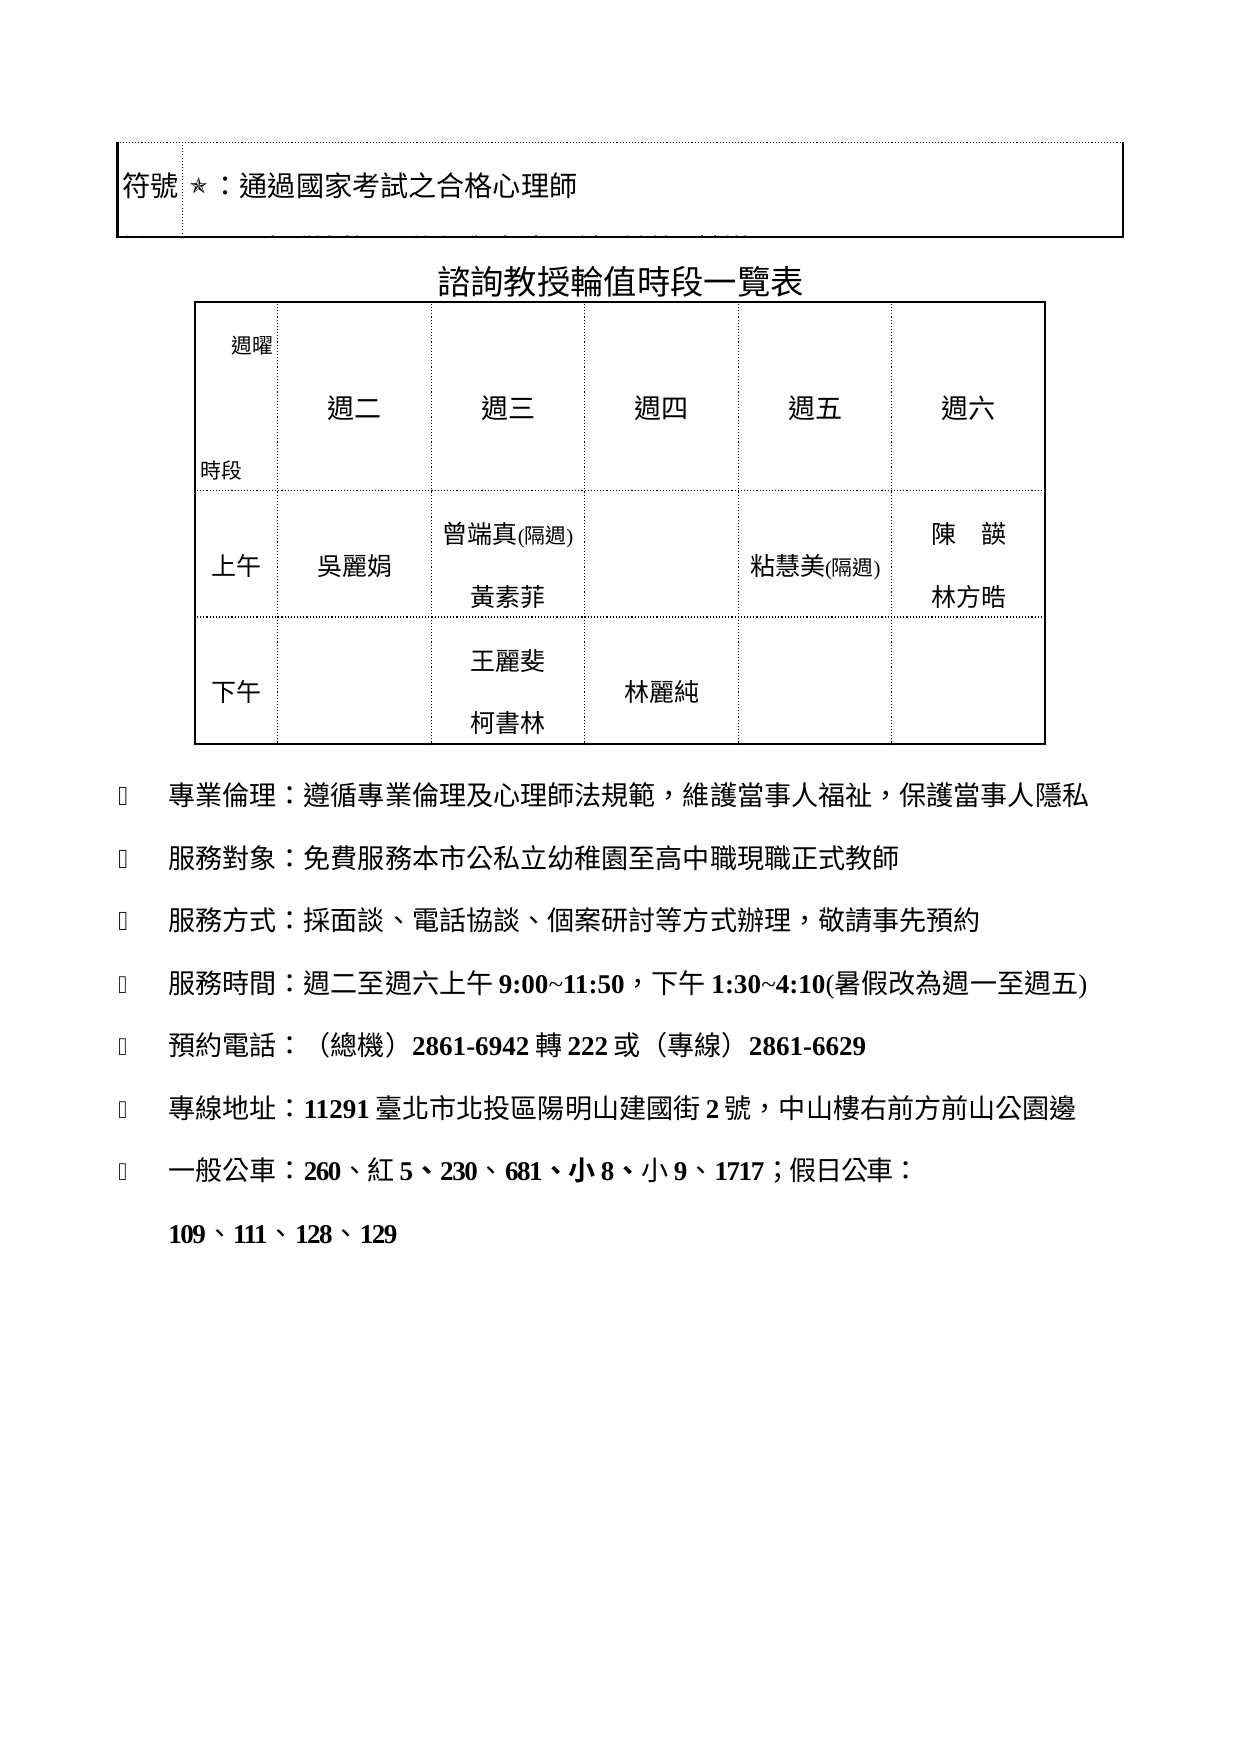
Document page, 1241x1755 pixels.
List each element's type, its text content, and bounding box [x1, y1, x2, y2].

table_header 週五 [738, 303, 892, 490]
list 服務時間：週二至週六上午9:00~11:50，下午1:30~4:10(暑假改為週一至週五) [118, 939, 1122, 1002]
table_cell 王麗斐 柯書林 [431, 616, 585, 742]
table_header 週三 [431, 303, 585, 490]
list 專業倫理：遵循專業倫理及心理師法規範，維護當事人福祉，保護當事人隱私 [118, 752, 1122, 814]
table_cell [892, 616, 1044, 742]
table_cell [585, 490, 738, 616]
text 諮詢教授輪值時段一覽表 [118, 238, 1122, 301]
table_cell 曾端真(隔週)黃素菲 [431, 490, 585, 616]
table_cell 上午 [196, 490, 278, 616]
table_cell 符號說明 [119, 142, 183, 236]
table_header 週六 [892, 303, 1044, 490]
list 預約電話：（總機）2861-6942轉222或（專線）2861-6629 [118, 1002, 1122, 1064]
table_header 週曜 時段 [196, 303, 278, 490]
table_cell 陳 韺 林方晧 [892, 490, 1044, 616]
list 服務方式：採面談、電話協談、個案研討等方式辦理，敬請事先預約 [118, 877, 1122, 939]
table_cell 粘慧美(隔週) [738, 490, 892, 616]
list 服務對象：免費服務本市公私立幼稚園至高中職現職正式教師 [118, 814, 1122, 877]
table_header 週四 [585, 303, 738, 490]
table_cell [738, 616, 892, 742]
table_cell 吳麗娟 [278, 490, 431, 616]
table_header 週二 [278, 303, 431, 490]
list 一般公車：260、紅5、230、681、小8、小9、1717；假日公車：109、111、128、129 [118, 1127, 1122, 1252]
table_cell 林麗純 [585, 616, 738, 742]
table_cell 下午 [196, 616, 278, 742]
table_cell ：通過國家考試之合格心理師 ：可提供婚姻、伴侶與家庭晤談/諮詢/輔導 ：可安排到校服務(個案研討為限) [183, 142, 1122, 236]
list 專線地址：11291臺北市北投區陽明山建國街2號，中山樓右前方前山公園邊 [118, 1064, 1122, 1127]
table_cell [278, 616, 431, 742]
